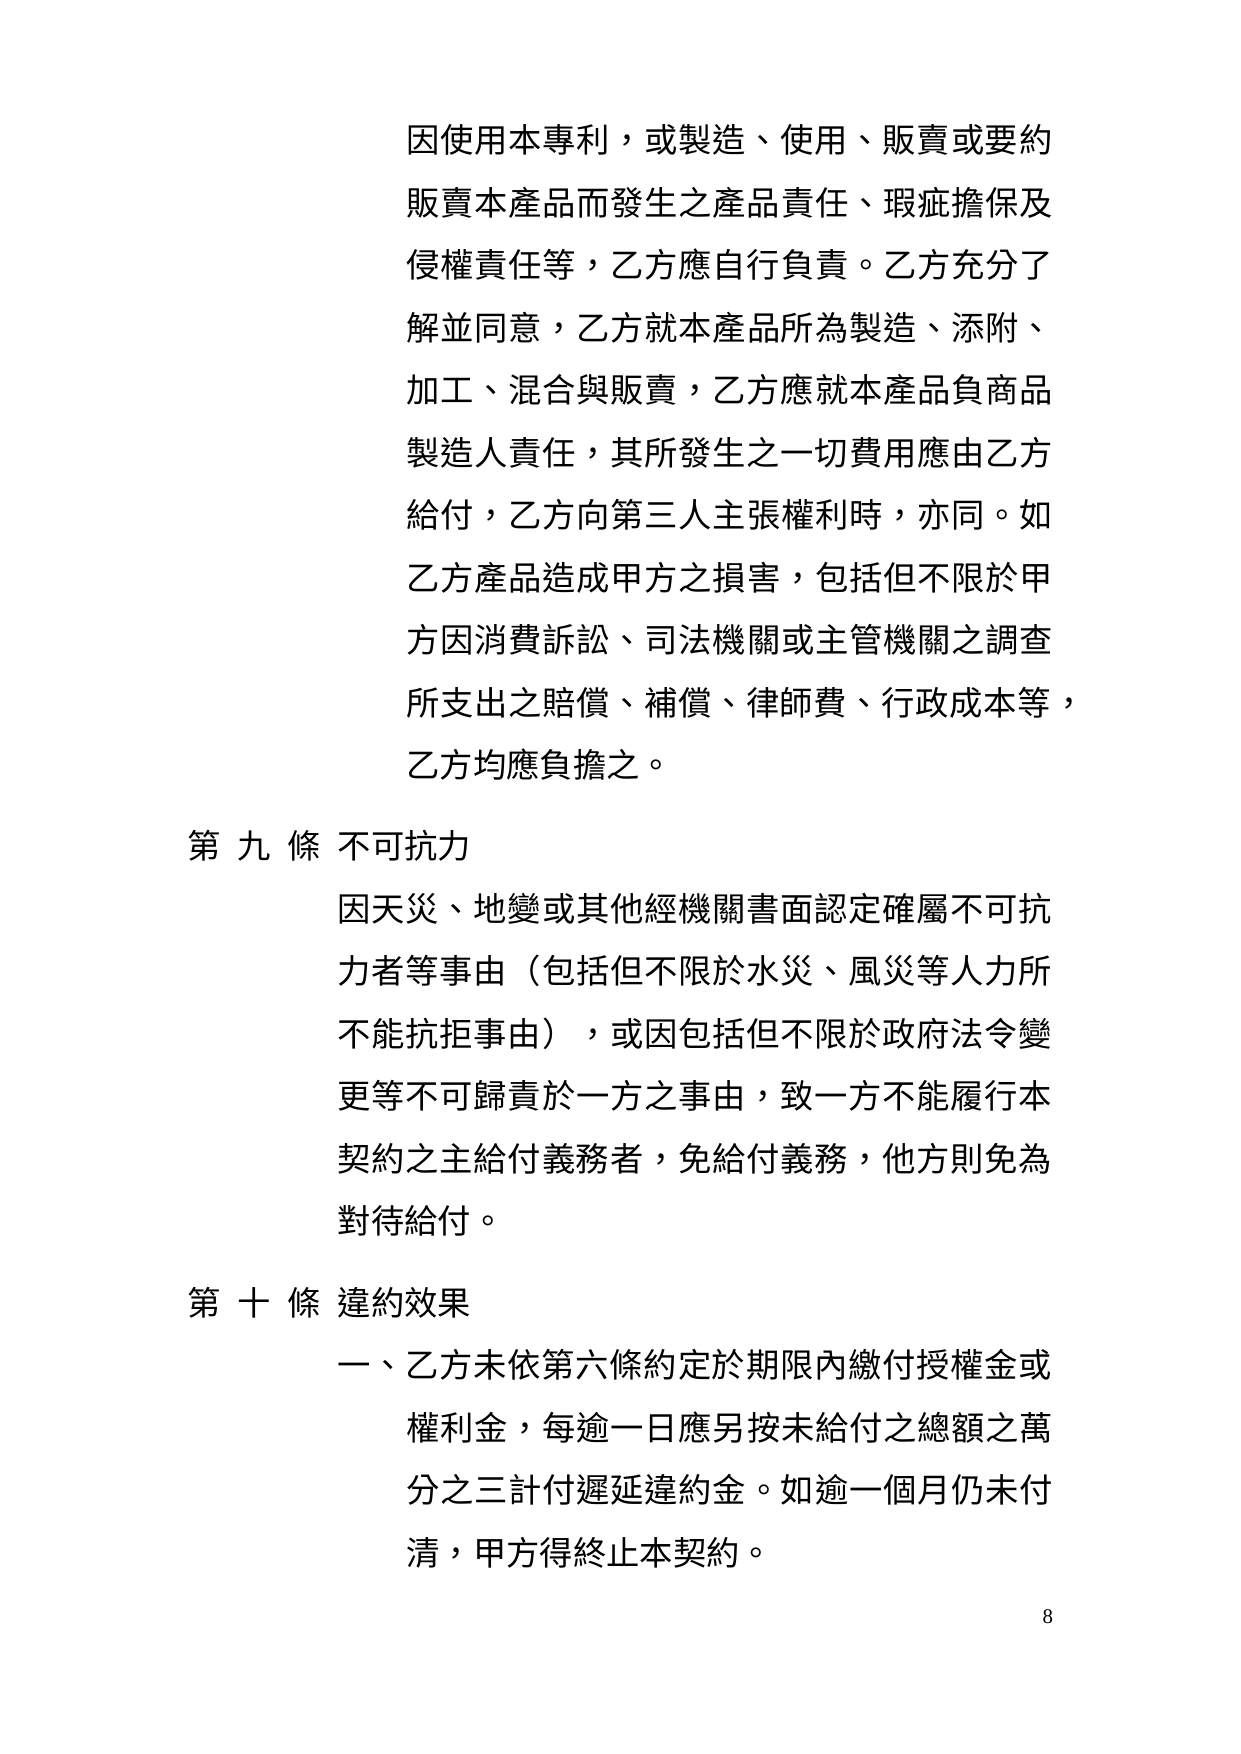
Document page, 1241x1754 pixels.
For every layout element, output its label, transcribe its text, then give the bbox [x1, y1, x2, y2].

text 因天災、地變或其他經機關書面認定確屬不可抗力者等事由（包括但不限於水災、風災等人力所不能抗拒事由），或因包括但不限於政府法令變更等不可歸責於一方之事由，致一方不能履行本契約之主給付義務者，免給付義務，他方則免為對待給付。 [337, 865, 1053, 1240]
text 第 十 條 違約效果 [187, 1259, 1053, 1321]
text 二、甲方就本專利不負任何瑕疵擔保責任，乙方因使用本專利，或製造、使用、販賣或要約販賣本產品而發生之產品責任、瑕疵擔保及侵權責任等，乙方應自行負責。乙方充分了解並同意，乙方就本產品所為製造、添附、加工、混合與販賣，乙方應就本產品負商品製造人責任，其所發生之一切費用應由乙方給付，乙方向第三人主張權利時，亦同。如乙方產品造成甲方之損害，包括但不限於甲方因消費訴訟、司法機關或主管機關之調查所支出之賠償、補償、律師費、行政成本等，乙方均應負擔之。 [337, 96, 1053, 784]
text 第 九 條 不可抗力 [187, 802, 1053, 865]
text 一、乙方未依第六條約定於期限內繳付授權金或權利金，每逾一日應另按未給付之總額之萬分之三計付遲延違約金。如逾一個月仍未付清，甲方得終止本契約。 [337, 1321, 1053, 1571]
